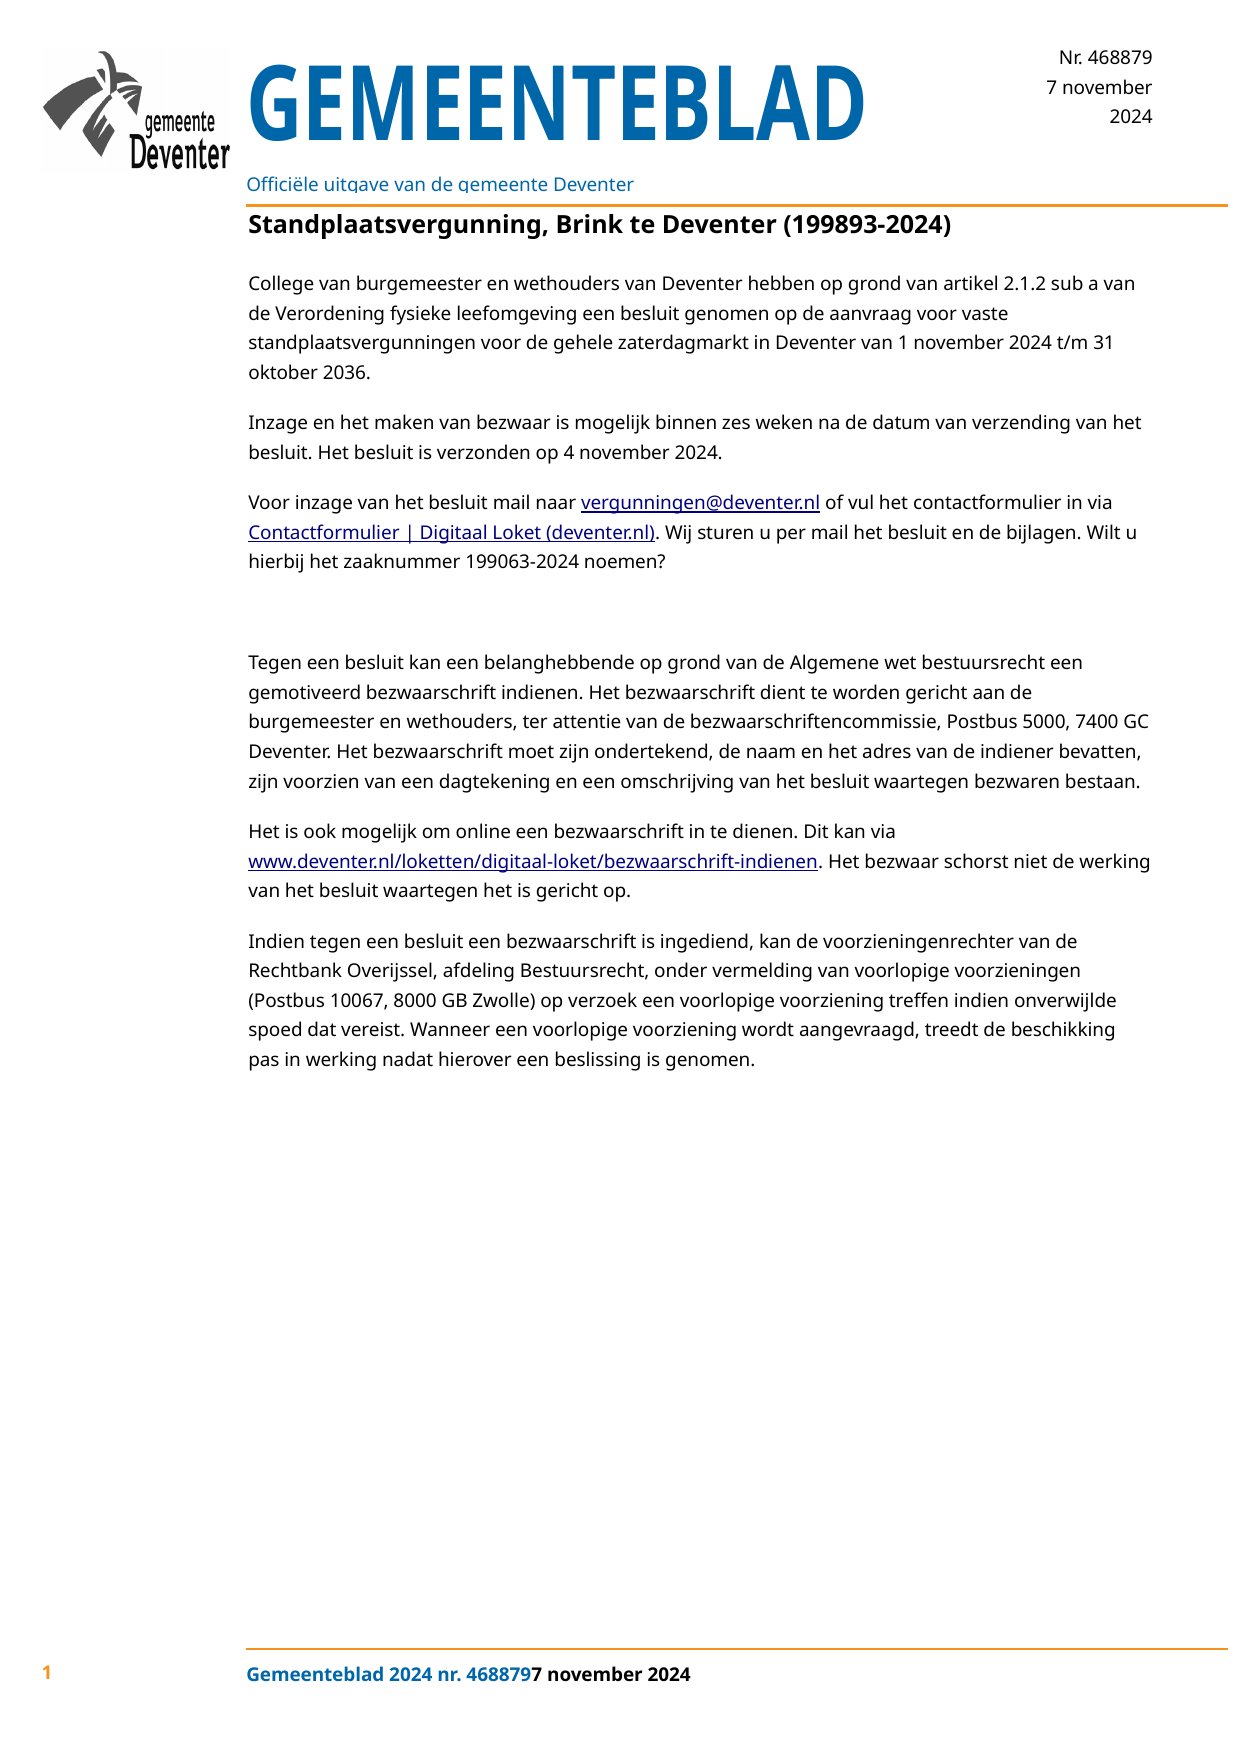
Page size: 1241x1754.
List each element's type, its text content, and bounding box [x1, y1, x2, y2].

text Standplaatsvergunning, Brink te Deventer (199893-2024) [248, 207, 1152, 241]
text Indien tegen een besluit een bezwaarschrift is ingediend, kan de voorzieningenrechter van de Rechtbank Overijssel, afdeling Bestuursrecht, onder vermelding van voorlopige voorzieningen (Postbus 10067, 8000 GB Zwolle) op verzoek een voorlopige voorziening treffen indien onverwijlde spoed dat vereist. Wanneer een voorlopige voorziening wordt aangevraagd, treedt de beschikking pas in werking nadat hierover een beslissing is genomen. [248, 928, 1152, 1072]
text Inzage en het maken van bezwaar is mogelijk binnen zes weken na de datum van verzending van het besluit. Het besluit is verzonden op 4 november 2024. [248, 409, 1152, 465]
text Het is ook mogelijk om online een bezwaarschrift in te dienen. Dit kan via www.deventer.nl/loketten/digitaal-loket/bezwaarschrift-indienen. Het bezwaar schorst niet de werking van het besluit waartegen het is gericht op. [248, 818, 1152, 903]
text College van burgemeester en wethouders van Deventer hebben op grond van artikel 2.1.2 sub a van de Verordening fysieke leefomgeving een besluit genomen op de aanvraag voor vaste standplaatsvergunningen voor de gehele zaterdagmarkt in Deventer van 1 november 2024 t/m 31 oktober 2036. [248, 270, 1152, 385]
text Voor inzage van het besluit mail naar vergunningen@deventer.nl of vul het contactformulier in via Contactformulier | Digitaal Loket (deventer.nl). Wij sturen u per mail het besluit en de bijlagen. Wilt u hierbij het zaaknummer 199063-2024 noemen? [248, 489, 1152, 574]
picture [41, 47, 231, 172]
text Tegen een besluit kan een belanghebbende op grond van de Algemene wet bestuursrecht een gemotiveerd bezwaarschrift indienen. Het bezwaarschrift dient te worden gericht aan de burgemeester en wethouders, ter attentie van de bezwaarschriftencommissie, Postbus 5000, 7400 GC Deventer. Het bezwaarschrift moet zijn ondertekend, de naam en het adres van de indiener bevatten, zijn voorzien van een dagtekening en een omschrijving van het besluit waartegen bezwaren bestaan. [248, 649, 1152, 793]
